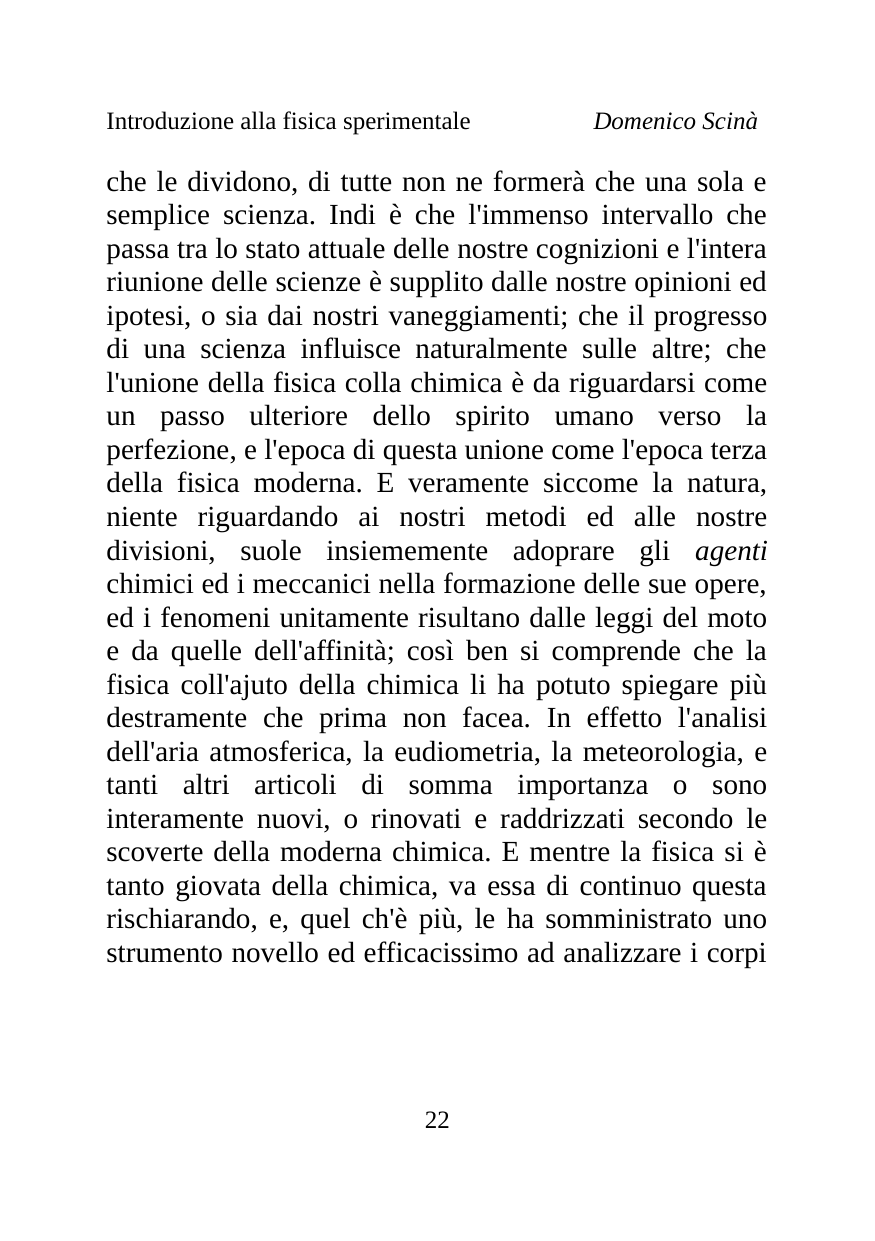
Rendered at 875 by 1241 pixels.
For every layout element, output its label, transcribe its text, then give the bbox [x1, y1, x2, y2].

text che le dividono, di tutte non ne formerà che una sola e semplice scienza. Indi è che l'immenso intervallo che passa tra lo stato attuale delle nostre cognizioni e l'intera riunione delle scienze è supplito dalle nostre opinioni ed ipotesi, o sia dai nostri vaneggiamenti; che il progresso di una scienza influisce naturalmente sulle altre; che l'unione della fisica colla chimica è da riguardarsi come un passo ulteriore dello spirito umano verso la perfezione, e l'epoca di questa unione come l'epoca terza della fisica moderna. E veramente siccome la natura, niente riguardando ai nostri metodi ed alle nostre divisioni, suole insiememente adoprare gli agenti chimici ed i meccanici nella formazione delle sue opere, ed i fenomeni unitamente risultano dalle leggi del moto e da quelle dell'affinità; così ben si comprende che la fisica coll'ajuto della chimica li ha potuto spiegare più destramente che prima non facea. In effetto l'analisi dell'aria atmosferica, la eudiometria, la meteorologia, e tanti altri articoli di somma importanza o sono interamente nuovi, o rinovati e raddrizzati secondo le scoverte della moderna chimica. E mentre la fisica si è tanto giovata della chimica, va essa di continuo questa rischiarando, e, quel ch'è più, le ha somministrato uno strumento novello ed efficacissimo ad analizzare i corpi [106, 164, 768, 969]
